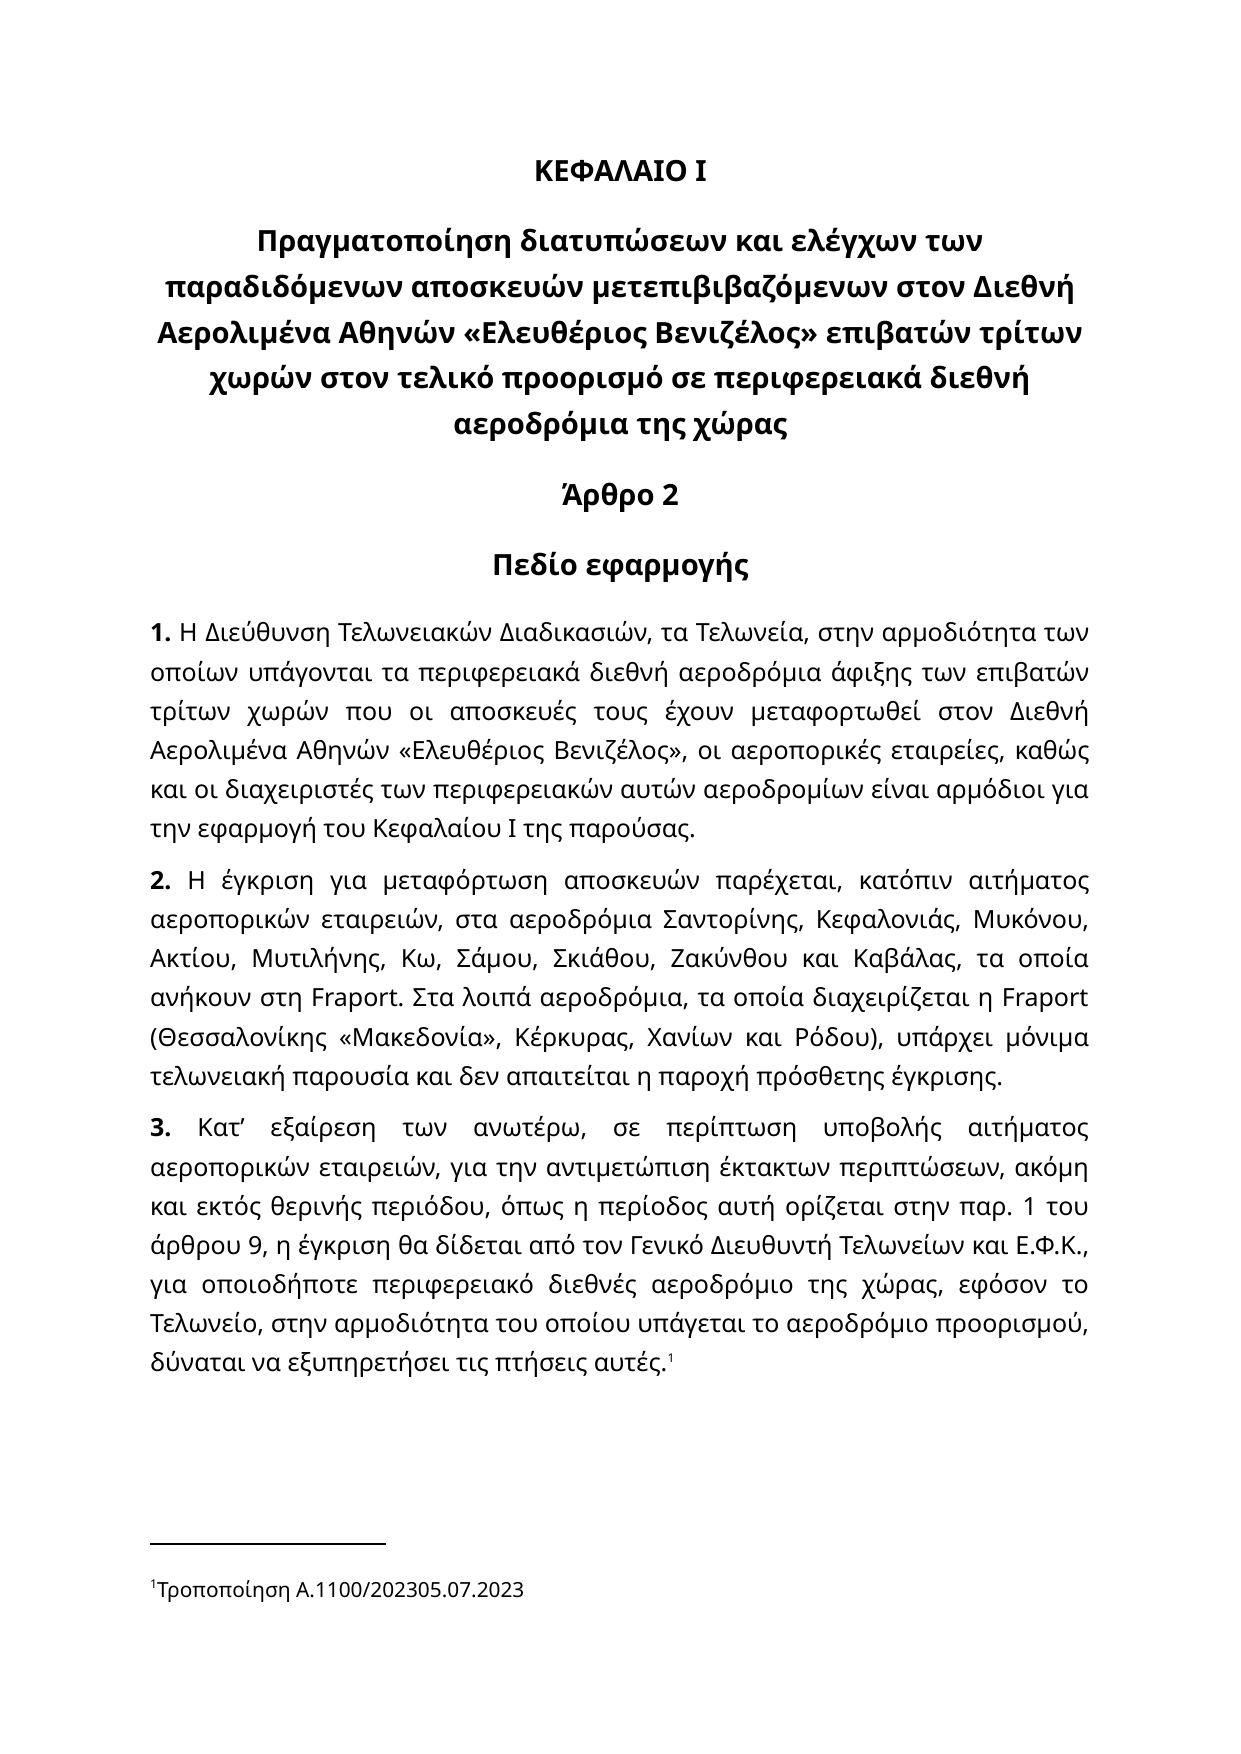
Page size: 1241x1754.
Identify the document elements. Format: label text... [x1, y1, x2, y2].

text 1. Η Διεύθυνση Τελωνειακών Διαδικασιών, τα Τελωνεία, στην αρμοδιότητα των οποίων υπάγονται τα περιφερειακά διεθνή αεροδρόμια άφιξης των επιβατών τρίτων χωρών που οι αποσκευές τους έχουν μεταφορτωθεί στον Διεθνή Αερολιμένα Αθηνών «Ελευθέριος Βενιζέλος», οι αεροπορικές εταιρείες, καθώς και οι διαχειριστές των περιφερειακών αυτών αεροδρομίων είναι αρμόδιοι για την εφαρμογή του Κεφαλαίου Ι της παρούσας. [150, 615, 1090, 845]
subtitle Πραγματοποίηση διατυπώσεων και ελέγχων των παραδιδόμενων αποσκευών μετεπιβιβαζόμενων στον Διεθνή Αερολιμένα Αθηνών «Ελευθέριος Βενιζέλος» επιβατών τρίτων χωρών στον τελικό προορισμό σε περιφερειακά διεθνή αεροδρόμια της χώρας [150, 221, 1090, 443]
subtitle Πεδίο εφαρμογής [150, 544, 1090, 584]
text 2. Η έγκριση για μεταφόρτωση αποσκευών παρέχεται, κατόπιν αιτήματος αεροπορικών εταιρειών, στα αεροδρόμια Σαντορίνης, Κεφαλονιάς, Μυκόνου, Ακτίου, Μυτιλήνης, Κω, Σάμου, Σκιάθου, Ζακύνθου και Καβάλας, τα οποία ανήκουν στη Fraport. Στα λοιπά αεροδρόμια, τα οποία διαχειρίζεται η Fraport (Θεσσαλονίκης «Μακεδονία», Κέρκυρας, Χανίων και Ρόδου), υπάρχει μόνιμα τελωνειακή παρουσία και δεν απαιτείται η παροχή πρόσθετης έγκρισης. [150, 862, 1090, 1092]
subtitle Άρθρο 2 [150, 474, 1090, 513]
text 3. Κατ’ εξαίρεση των ανωτέρω, σε περίπτωση υποβολής αιτήματος αεροπορικών εταιρειών, για την αντιμετώπιση έκτακτων περιπτώσεων, ακόμη και εκτός θερινής περιόδου, όπως η περίοδος αυτή ορίζεται στην παρ. 1 του άρθρου 9, η έγκριση θα δίδεται από τον Γενικό Διευθυντή Τελωνείων και Ε.Φ.Κ., για οποιοδήποτε περιφερειακό διεθνές αεροδρόμιο της χώρας, εφόσον το Τελωνείο, στην αρμοδιότητα του οποίου υπάγεται το αεροδρόμιο προορισμού, δύναται να εξυπηρετήσει τις πτήσεις αυτές. [150, 1110, 1090, 1379]
subtitle ΚΕΦΑΛΑΙΟ Ι [150, 150, 1090, 190]
text Τροποποίηση Α.1100/202305.07.2023 [150, 1576, 1090, 1604]
